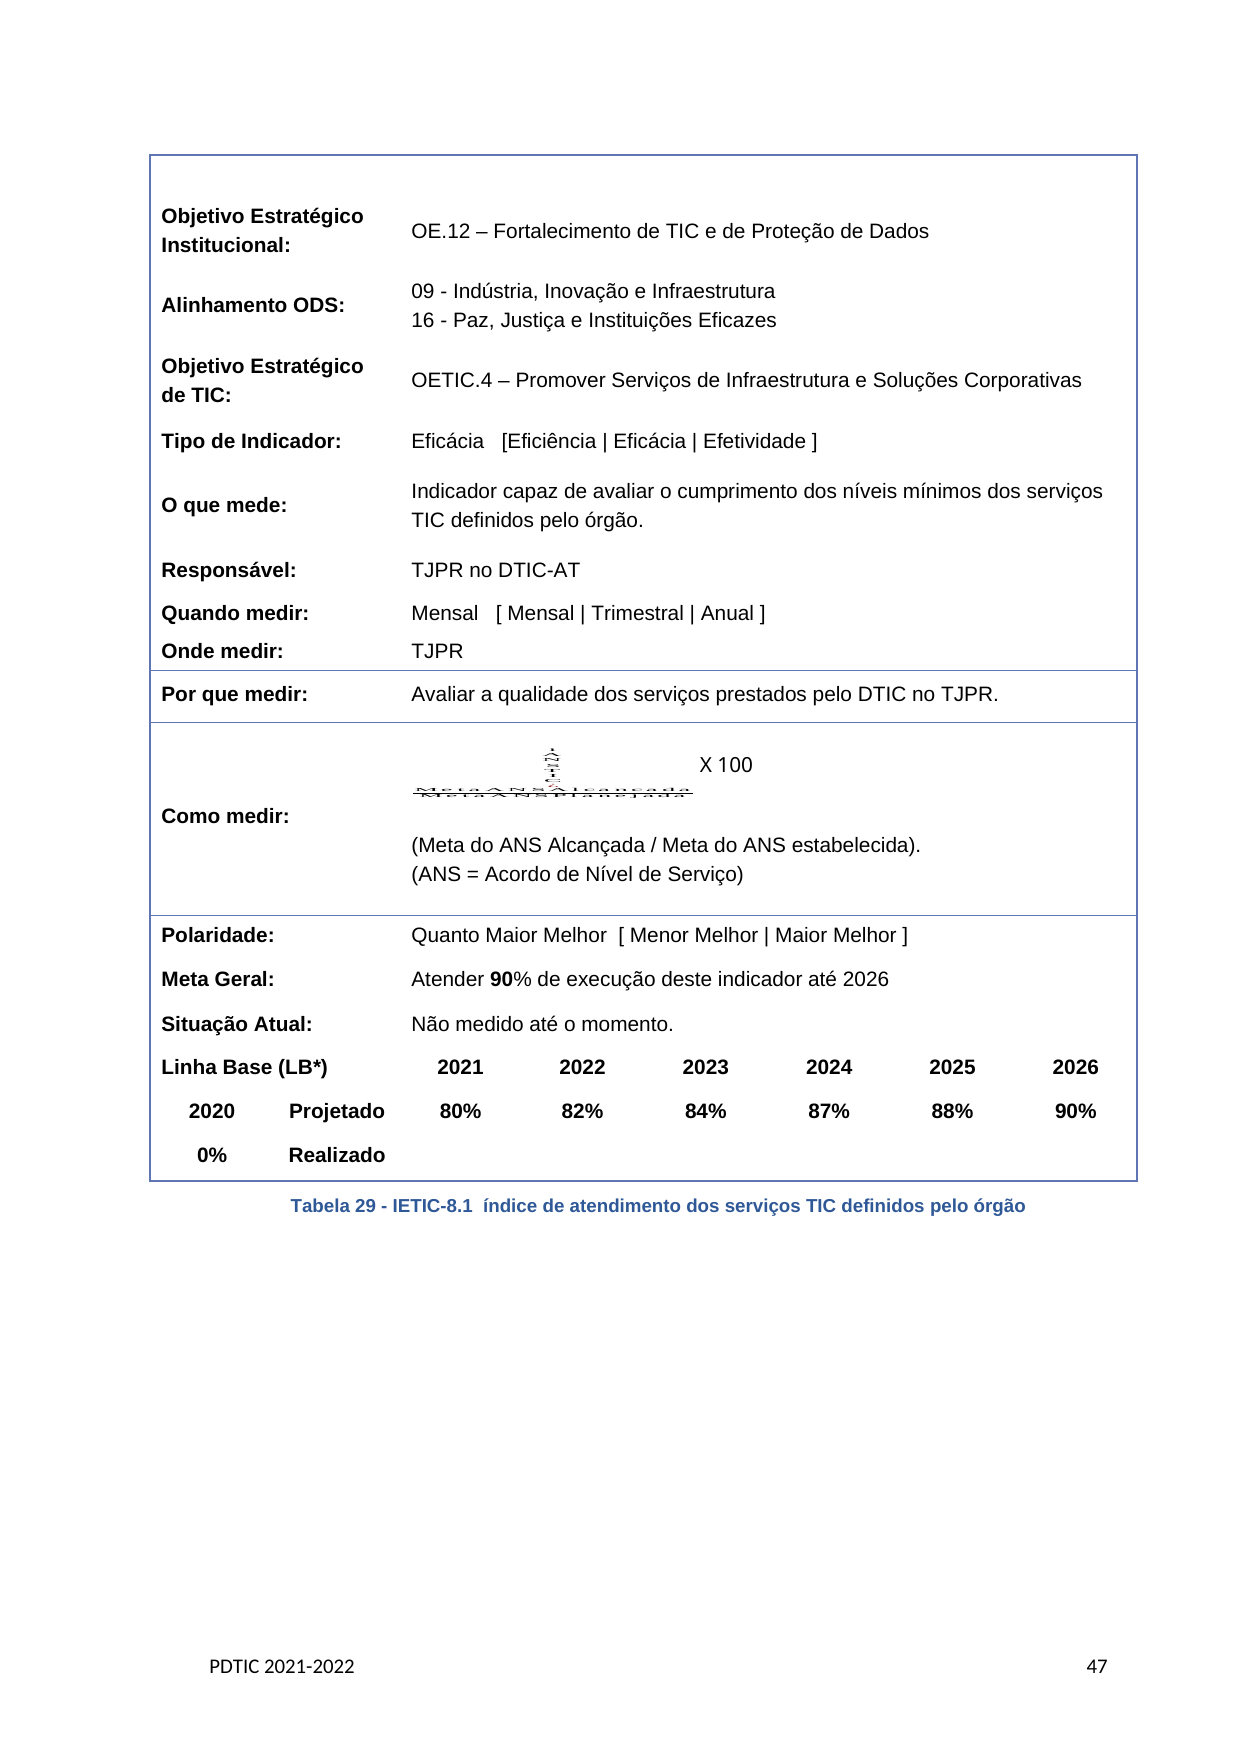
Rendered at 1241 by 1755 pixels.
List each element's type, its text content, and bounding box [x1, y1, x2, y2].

table_cell Quanto Maior Melhor [ Menor Melhor | Maior Melhor ] [400, 916, 1136, 959]
table_cell Situação Atual: [151, 1004, 400, 1048]
table_cell OETIC.4 – Promover Serviços de Infraestrutura e Soluções Corporativas [400, 343, 1136, 422]
table_cell 2024 [767, 1048, 891, 1091]
table_cell 90% [1014, 1091, 1136, 1135]
table_cell Quando medir: [151, 594, 400, 637]
table_cell Polaridade: [151, 916, 400, 959]
table_cell 2023 [644, 1048, 767, 1091]
table_cell 0% [151, 1135, 274, 1180]
table_cell O que mede: [151, 465, 400, 551]
table_cell 88% [891, 1091, 1014, 1135]
table_cell 09 - Indústria, Inovação e Infraestrutura 16 - Paz, Justiça e Instituições Eficazes [400, 272, 1136, 343]
table_cell 80% [400, 1091, 521, 1135]
table_cell 2025 [891, 1048, 1014, 1091]
table_cell 84% [644, 1091, 767, 1135]
table_cell Objetivo Estratégico Institucional: [151, 194, 400, 272]
table_cell Onde medir: [151, 637, 400, 670]
table_cell Mensal [ Mensal | Trimestral | Anual ] [400, 594, 1136, 637]
table_cell Objetivo Estratégico de TIC: [151, 343, 400, 422]
table_cell OE.12 – Fortalecimento de TIC e de Proteção de Dados [400, 194, 1136, 272]
table_cell 87% [767, 1091, 891, 1135]
table_cell Projetado [274, 1091, 400, 1135]
table_cell [521, 1135, 644, 1180]
table_cell 2020 [151, 1091, 274, 1135]
table_cell Como medir: [151, 723, 400, 914]
table_cell [891, 1135, 1014, 1180]
table_cell 2022 [521, 1048, 644, 1091]
table_cell Tipo de Indicador: [151, 422, 400, 465]
table_cell 82% [521, 1091, 644, 1135]
table_cell Linha Base (LB*) [151, 1048, 400, 1091]
table_cell X 100 (Meta do ANS Alcançada / Meta do ANS estabelecida). (ANS = Acordo de Nível de Serviço) [400, 723, 1136, 914]
table_cell [767, 1135, 891, 1180]
table_cell Alinhamento ODS: [151, 272, 400, 343]
table_cell TJPR [400, 637, 1136, 670]
table_cell Por que medir: [151, 671, 400, 722]
table_cell TJPR no DTIC-AT [400, 551, 1136, 594]
table_cell 2026 [1014, 1048, 1136, 1091]
table_cell [644, 1135, 767, 1180]
text Tabela 29 - IETIC-8.1 índice de atendimento dos serviços TIC definidos pelo órgão [150, 1194, 1107, 1216]
table_cell Não medido até o momento. [400, 1004, 1136, 1048]
table_cell [1014, 1135, 1136, 1180]
table_cell Responsável: [151, 551, 400, 594]
table_cell Meta Geral: [151, 959, 400, 1004]
table_header IETIC-8.1 - ÍNDICE DE ATENDIMENTO DOS SERVIÇOS TIC DEFINIDOS PELO ÓRGÃO [151, 156, 1136, 194]
table_cell Indicador capaz de avaliar o cumprimento dos níveis mínimos dos serviços TIC definidos pelo órgão. [400, 465, 1136, 551]
table_cell Atender 90% de execução deste indicador até 2026 [400, 959, 1136, 1004]
table_cell Realizado [274, 1135, 400, 1180]
table_cell 2021 [400, 1048, 521, 1091]
table_cell Avaliar a qualidade dos serviços prestados pelo DTIC no TJPR. [400, 671, 1136, 722]
table_cell Eficácia [Eficiência | Eficácia | Efetividade ] [400, 422, 1136, 465]
table_cell [400, 1135, 521, 1180]
